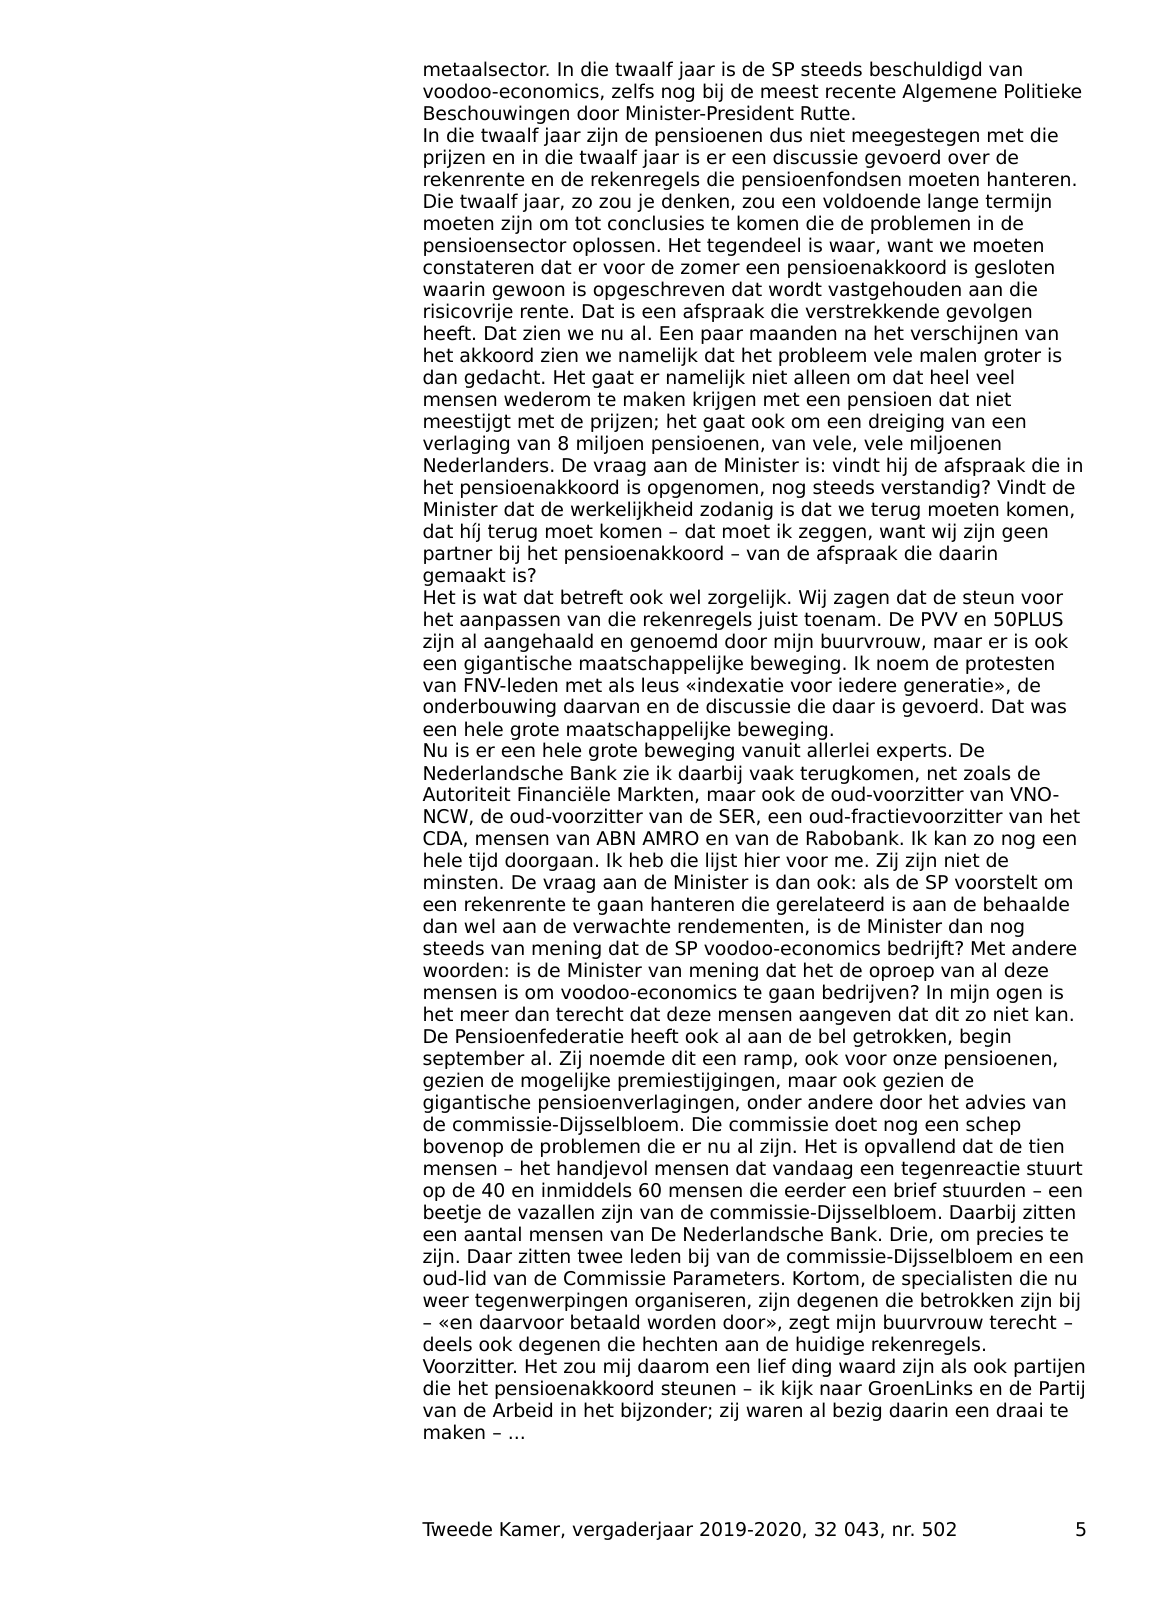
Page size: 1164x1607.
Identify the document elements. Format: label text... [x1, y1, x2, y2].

text De Pensioenfederatie heeft ook al aan de bel getrokken, begin september al. Zij noemde dit een ramp, ook voor onze pensioenen, gezien de mogelijke premiestijgingen, maar ook gezien de gigantische pensioenverlagingen, onder andere door het advies van de commissie-Dijsselbloem. Die commissie doet nog een schep bovenop de problemen die er nu al zijn. Het is opvallend dat de tien mensen – het handjevol mensen dat vandaag een tegenreactie stuurt op de 40 en inmiddels 60 mensen die eerder een brief stuurden – een beetje de vazallen zijn van de commissie-Dijsselbloem. Daarbij zitten een aantal mensen van De Nederlandsche Bank. Drie, om precies te zijn. Daar zitten twee leden bij van de commissie-Dijsselbloem en een oud-lid van de Commissie Parameters. Kortom, de specialisten die nu weer tegenwerpingen organiseren, zijn degenen die betrokken zijn bij – «en daarvoor betaald worden door», zegt mijn buurvrouw terecht – deels ook degenen die hechten aan de huidige rekenregels. [422, 1026, 1087, 1356]
text In die twaalf jaar zijn de pensioenen dus niet meegestegen met die prijzen en in die twaalf jaar is er een discussie gevoerd over de rekenrente en de rekenregels die pensioenfondsen moeten hanteren. Die twaalf jaar, zo zou je denken, zou een voldoende lange termijn moeten zijn om tot conclusies te komen die de problemen in de pensioensector oplossen. Het tegendeel is waar, want we moeten constateren dat er voor de zomer een pensioenakkoord is gesloten waarin gewoon is opgeschreven dat wordt vastgehouden aan die risicovrije rente. Dat is een afspraak die verstrekkende gevolgen heeft. Dat zien we nu al. Een paar maanden na het verschijnen van het akkoord zien we namelijk dat het probleem vele malen groter is dan gedacht. Het gaat er namelijk niet alleen om dat heel veel mensen wederom te maken krijgen met een pensioen dat niet meestijgt met de prijzen; het gaat ook om een dreiging van een verlaging van 8 miljoen pensioenen, van vele, vele miljoenen Nederlanders. De vraag aan de Minister is: vindt hij de afspraak die in het pensioenakkoord is opgenomen, nog steeds verstandig? Vindt de Minister dat de werkelijkheid zodanig is dat we terug moeten komen, dat híj terug moet komen – dat moet ik zeggen, want wij zijn geen partner bij het pensioenakkoord – van de afspraak die daarin gemaakt is? [422, 125, 1087, 587]
text Voorzitter. Het zou mij daarom een lief ding waard zijn als ook partijen die het pensioenakkoord steunen – ik kijk naar GroenLinks en de Partij van de Arbeid in het bijzonder; zij waren al bezig daarin een draai te maken – ... [422, 1356, 1087, 1444]
text Het is wat dat betreft ook wel zorgelijk. Wij zagen dat de steun voor het aanpassen van die rekenregels juist toenam. De PVV en 50PLUS zijn al aangehaald en genoemd door mijn buurvrouw, maar er is ook een gigantische maatschappelijke beweging. Ik noem de protesten van FNV-leden met als leus «indexatie voor iedere generatie», de onderbouwing daarvan en de discussie die daar is gevoerd. Dat was een hele grote maatschappelijke beweging. [422, 587, 1087, 740]
text Nu is er een hele grote beweging vanuit allerlei experts. De Nederlandsche Bank zie ik daarbij vaak terugkomen, net zoals de Autoriteit Financiële Markten, maar ook de oud-voorzitter van VNO-NCW, de oud-voorzitter van de SER, een oud-fractievoorzitter van het CDA, mensen van ABN AMRO en van de Rabobank. Ik kan zo nog een hele tijd doorgaan. Ik heb die lijst hier voor me. Zij zijn niet de minsten. De vraag aan de Minister is dan ook: als de SP voorstelt om een rekenrente te gaan hanteren die gerelateerd is aan de behaalde dan wel aan de verwachte rendementen, is de Minister dan nog steeds van mening dat de SP voodoo-economics bedrijft? Met andere woorden: is de Minister van mening dat het de oproep van al deze mensen is om voodoo-economics te gaan bedrijven? In mijn ogen is het meer dan terecht dat deze mensen aangeven dat dit zo niet kan. [422, 740, 1087, 1026]
text metaalsector. In die twaalf jaar is de SP steeds beschuldigd van voodoo-economics, zelfs nog bij de meest recente Algemene Politieke Beschouwingen door Minister-President Rutte. [422, 59, 1087, 125]
